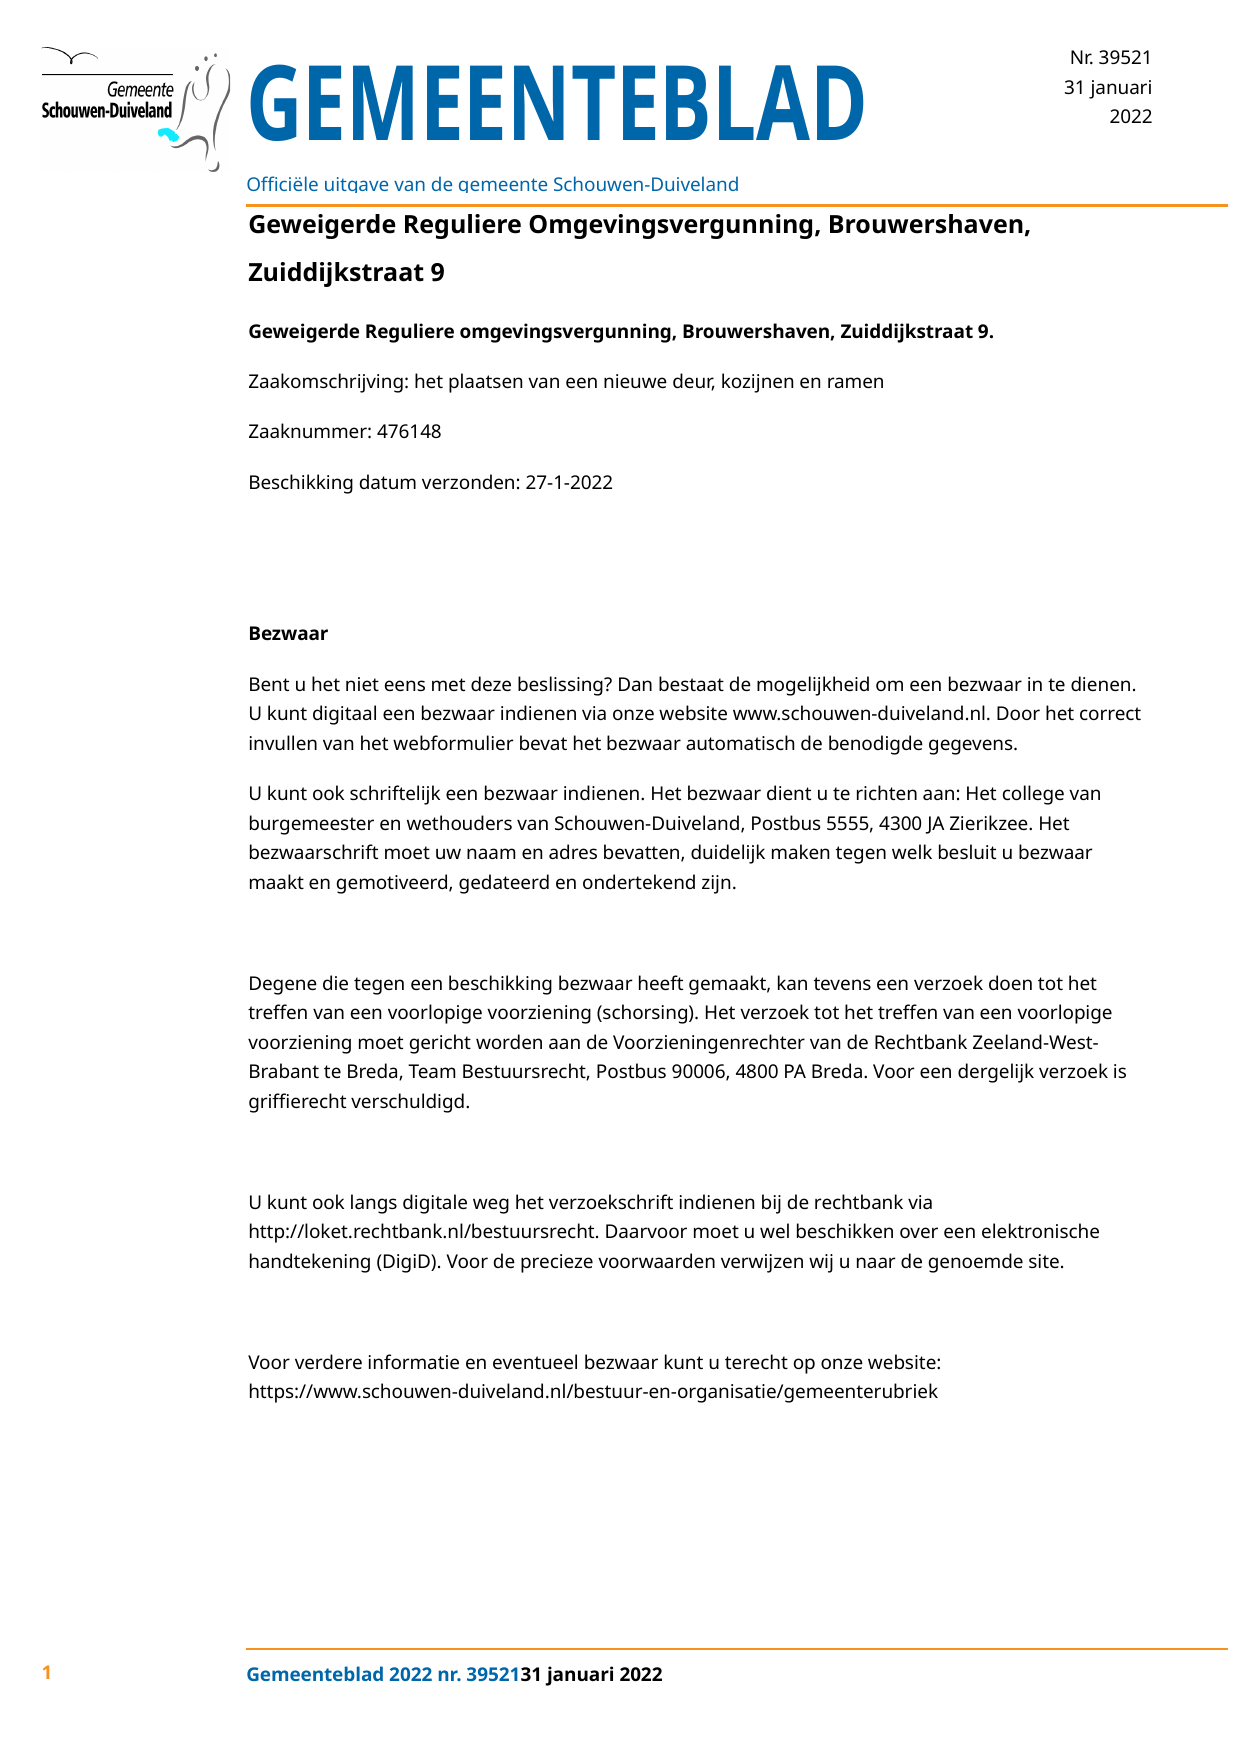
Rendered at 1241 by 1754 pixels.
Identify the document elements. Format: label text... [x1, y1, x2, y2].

text Zaakomschrijving: het plaatsen van een nieuwe deur, kozijnen en ramen [248, 368, 1152, 394]
text Zaaknummer: 476148 [248, 419, 1152, 444]
text Beschikking datum verzonden: 27-1-2022 [248, 469, 1152, 495]
text Voor verdere informatie en eventueel bezwaar kunt u terecht op onze website: https://www.schouwen-duiveland.nl/bestuur-en-organisatie/gemeenterubriek [248, 1349, 1152, 1404]
text Geweigerde Reguliere omgevingsvergunning, Brouwershaven, Zuiddijkstraat 9. [248, 318, 1152, 344]
text Bent u het niet eens met deze beslissing? Dan bestaat de mogelijkheid om een bezwaar in te dienen. U kunt digitaal een bezwaar indienen via onze website www.schouwen-duiveland.nl. Door het correct invullen van het webformulier bevat het bezwaar automatisch de benodigde gegevens. [248, 671, 1152, 756]
text U kunt ook langs digitale weg het verzoekschrift indienen bij de rechtbank via http://loket.rechtbank.nl/bestuursrecht. Daarvoor moet u wel beschikken over een elektronische handtekening (DigiD). Voor de precieze voorwaarden verwijzen wij u naar de genoemde site. [248, 1189, 1152, 1274]
text Geweigerde Reguliere Omgevingsvergunning, Brouwershaven, Zuiddijkstraat 9 [248, 207, 1152, 288]
text U kunt ook schriftelijk een bezwaar indienen. Het bezwaar dient u te richten aan: Het college van burgemeester en wethouders van Schouwen-Duiveland, Postbus 5555, 4300 JA Zierikzee. Het bezwaarschrift moet uw naam en adres bevatten, duidelijk maken tegen welk besluit u bezwaar maakt en gemotiveerd, gedateerd en ondertekend zijn. [248, 780, 1152, 895]
text Degene die tegen een beschikking bezwaar heeft gemaakt, kan tevens een verzoek doen tot het treffen van een voorlopige voorziening (schorsing). Het verzoek tot het treffen van een voorlopige voorziening moet gericht worden aan de Voorzieningenrechter van de Rechtbank Zeeland-West-Brabant te Breda, Team Bestuursrecht, Postbus 90006, 4800 PA Breda. Voor een dergelijk verzoek is griffierecht verschuldigd. [248, 970, 1152, 1114]
text Bezwaar [248, 620, 1152, 646]
picture [41, 47, 231, 172]
